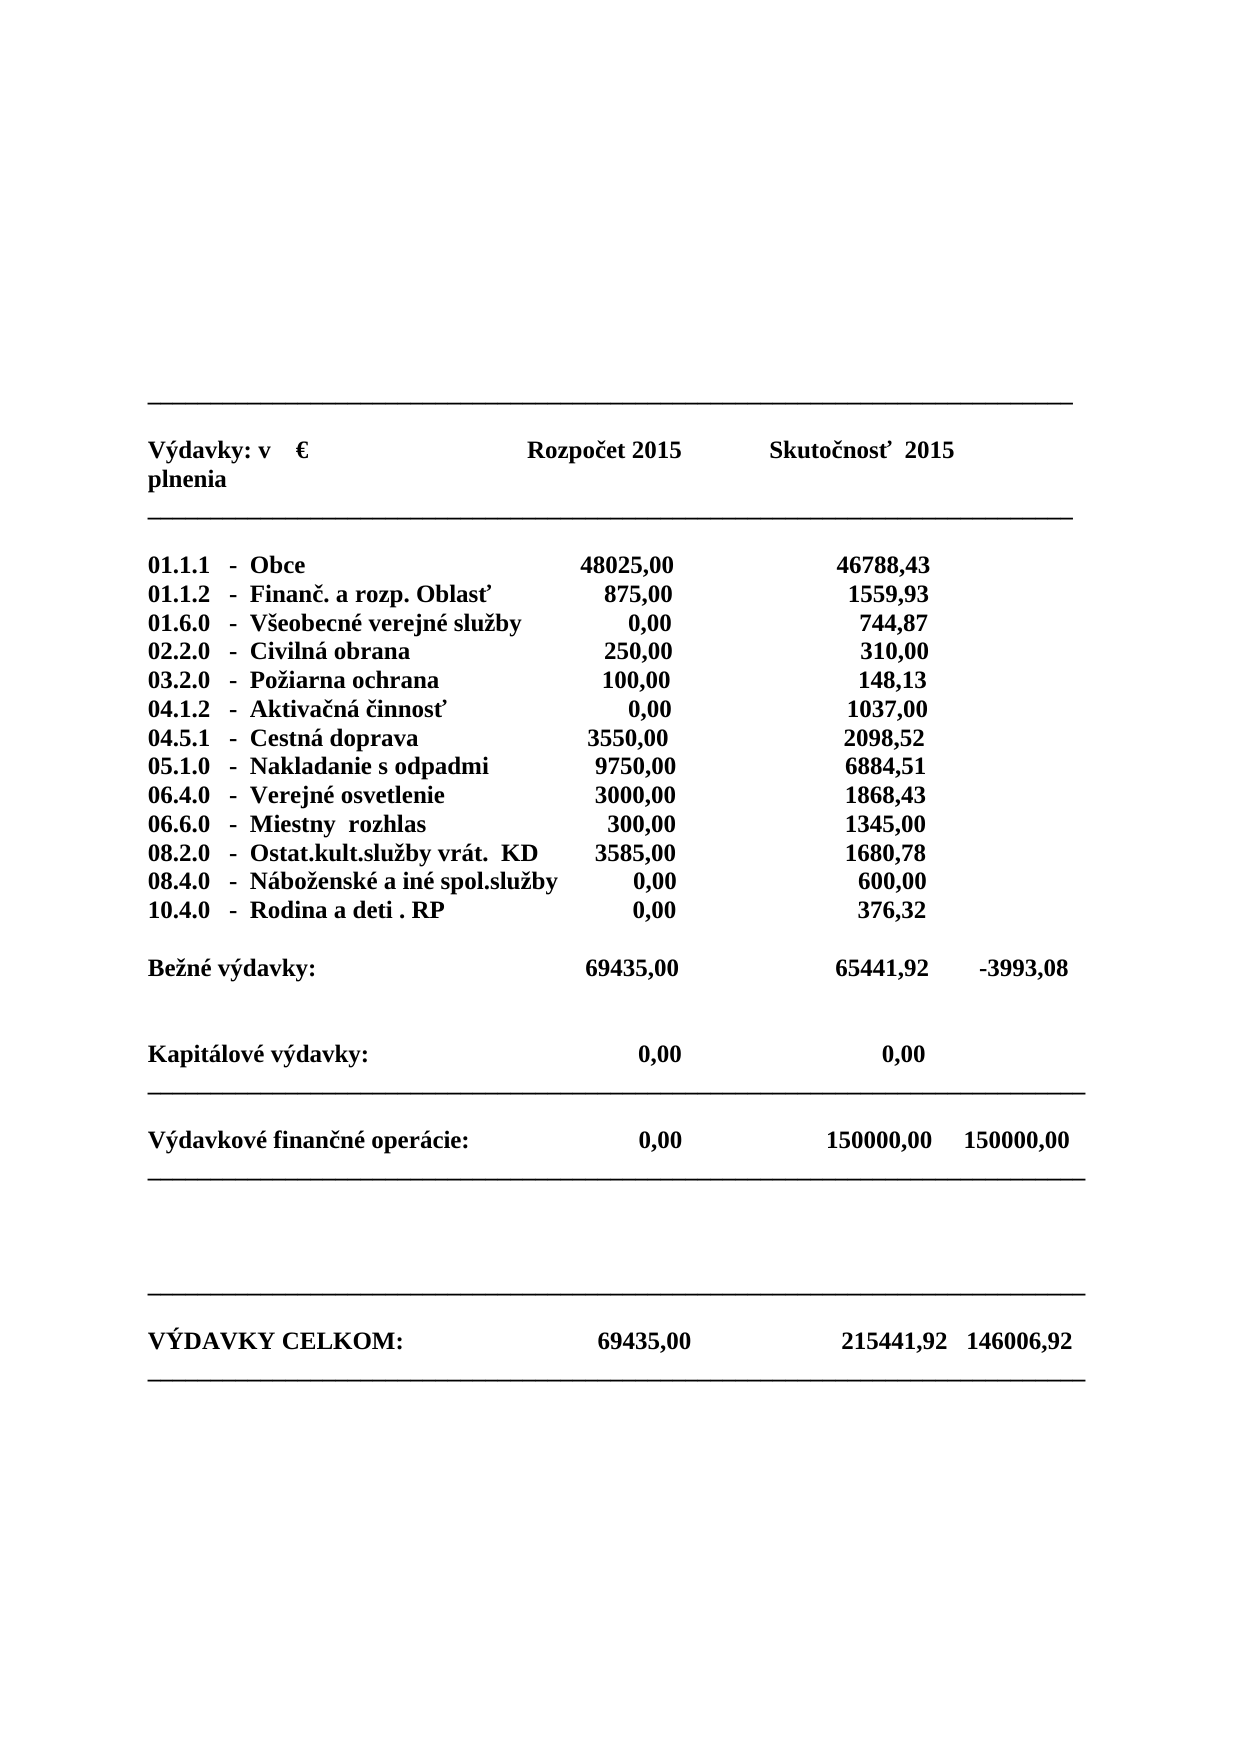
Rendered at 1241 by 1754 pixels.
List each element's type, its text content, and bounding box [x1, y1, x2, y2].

text 02.2.0 - Civilná obrana 250,00 310,00 [148, 636, 1092, 665]
text __________________________________________________________________________ [148, 378, 1092, 406]
text Výdavkové finančné operácie: 0,00 150000,00 150000,00 ___________________________________________________________________________ [148, 1125, 1092, 1183]
text 04.5.1 - Cestná doprava 3550,00 2098,52 [148, 723, 1092, 751]
text 01.1.1 - Obce 48025,00 46788,43 [148, 550, 1092, 579]
text 04.1.2 - Aktivačná činnosť 0,00 1037,00 [148, 694, 1092, 723]
text 06.4.0 - Verejné osvetlenie 3000,00 1868,43 [148, 780, 1092, 809]
text ___________________________________________________________________________ [148, 1269, 1092, 1298]
text ___________________________________________________________________________ [148, 1355, 1092, 1384]
text 01.6.0 - Všeobecné verejné služby 0,00 744,87 [148, 608, 1092, 636]
text 03.2.0 - Požiarna ochrana 100,00 148,13 [148, 665, 1092, 694]
text 10.4.0 - Rodina a deti . RP 0,00 376,32 [148, 895, 1092, 924]
text Bežné výdavky: 69435,00 65441,92 -3993,08 [148, 953, 1092, 981]
text Kapitálové výdavky: 0,00 0,00 [148, 1039, 1092, 1068]
text 08.4.0 - Náboženské a iné spol.služby 0,00 600,00 [148, 866, 1092, 895]
text Výdavky: v € Rozpočet 2015 Skutočnosť 2015 plnenia [148, 435, 1092, 493]
text 05.1.0 - Nakladanie s odpadmi 9750,00 6884,51 [148, 751, 1092, 780]
text 08.2.0 - Ostat.kult.služby vrát. KD 3585,00 1680,78 [148, 838, 1092, 866]
text ___________________________________________________________________________ [148, 1068, 1092, 1096]
text VÝDAVKY CELKOM: 69435,00 215441,92 146006,92 [148, 1326, 1092, 1355]
text 06.6.0 - Miestny rozhlas 300,00 1345,00 [148, 809, 1092, 838]
text 01.1.2 - Finanč. a rozp. Oblasť 875,00 1559,93 [148, 579, 1092, 608]
text __________________________________________________________________________ [148, 493, 1092, 521]
